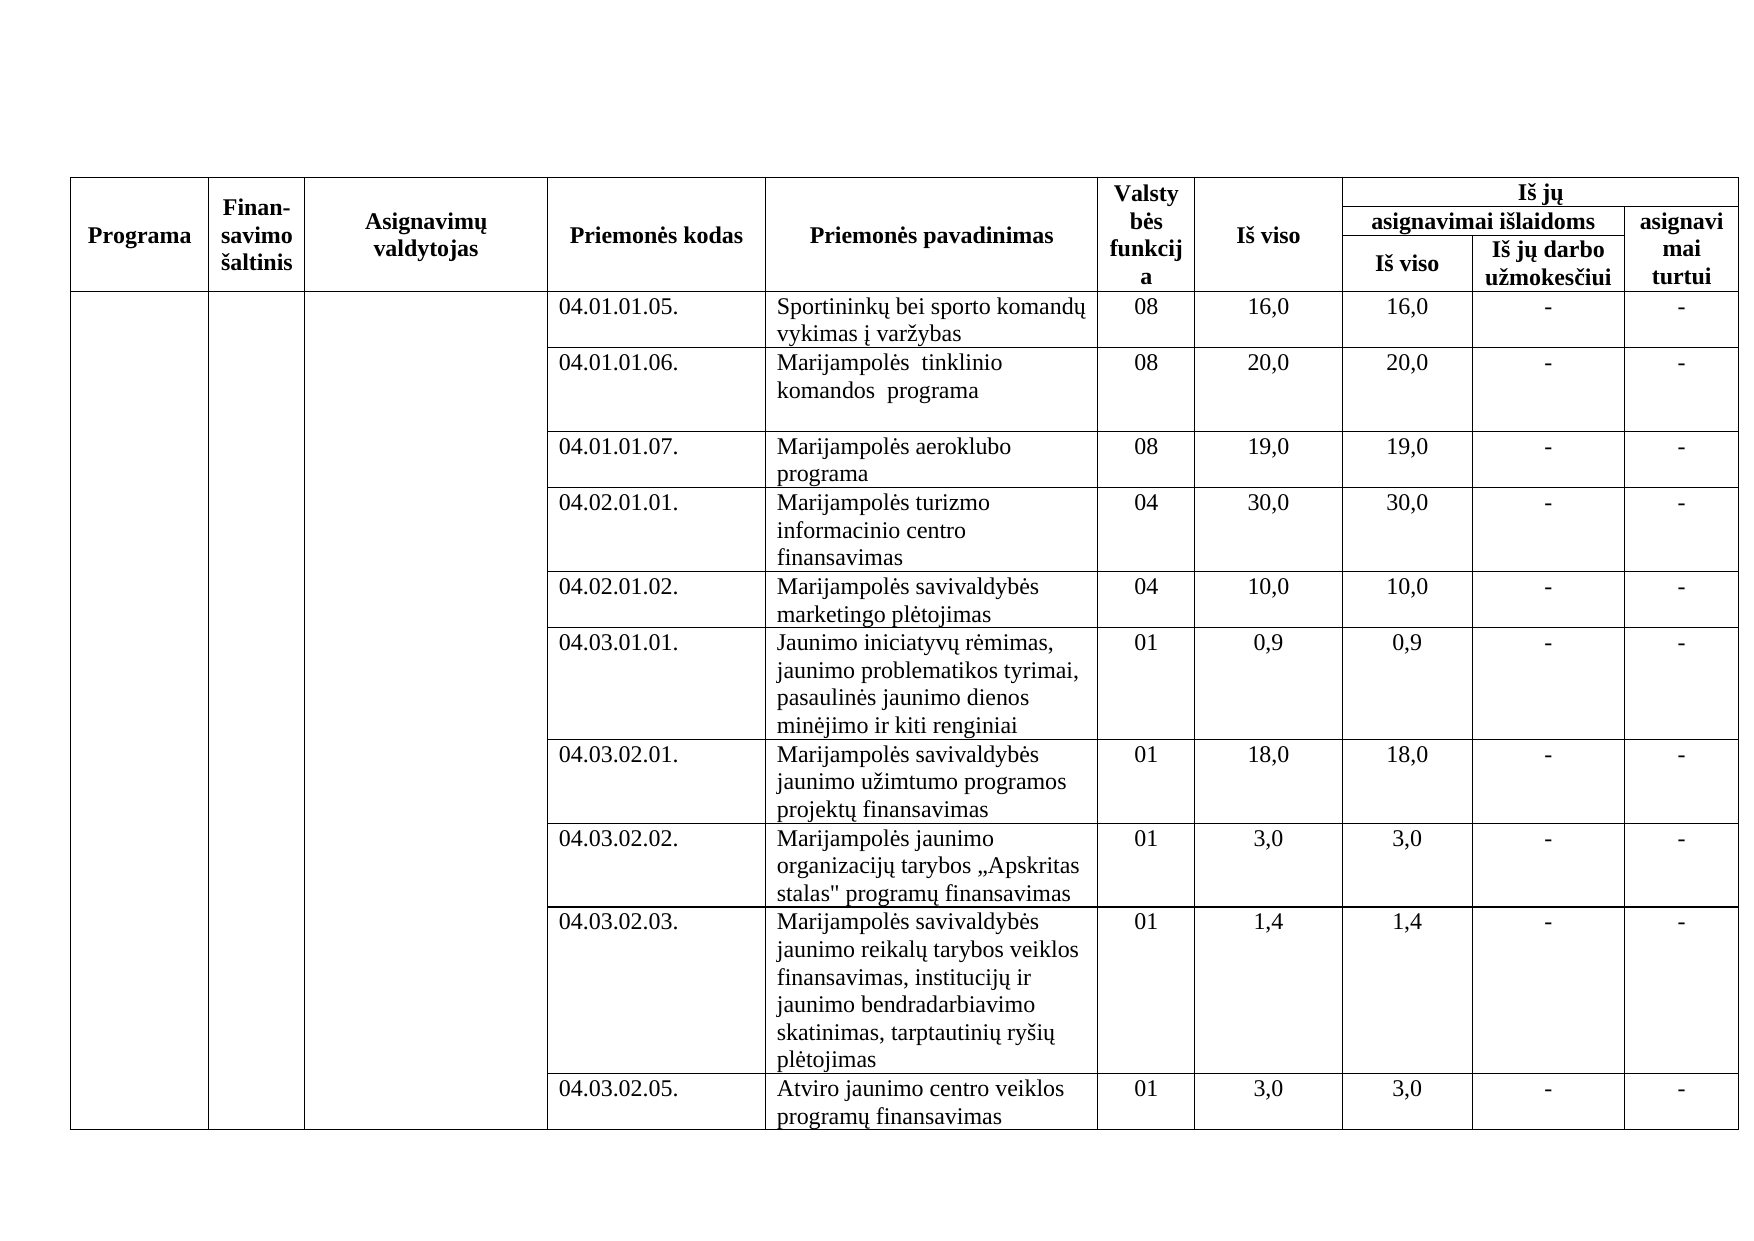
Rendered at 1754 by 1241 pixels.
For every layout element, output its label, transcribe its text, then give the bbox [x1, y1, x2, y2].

table_cell 0,9 [1343, 628, 1472, 739]
table_cell [71, 1073, 208, 1129]
table_cell [209, 1073, 304, 1129]
table_cell Marijampolės savivaldybės jaunimo užimtumo programos projektų finansavimas [766, 740, 1097, 822]
table_cell 04.02.01.02. [548, 572, 765, 627]
table_cell 08 [1098, 432, 1194, 487]
table_cell [305, 292, 547, 1073]
table_cell 01 [1098, 908, 1194, 1073]
table_cell - [1625, 1074, 1738, 1129]
table_cell 04.01.01.06. [548, 348, 765, 431]
table_cell 04 [1098, 488, 1194, 571]
table_cell asignavimai išlaidoms [1343, 207, 1624, 234]
table_cell 3,0 [1195, 1074, 1342, 1129]
table_cell 04.03.02.02. [548, 824, 765, 906]
table_header Iš viso [1195, 178, 1342, 291]
table_cell 19,0 [1343, 432, 1472, 487]
table_cell Marijampolės savivaldybės marketingo plėtojimas [766, 572, 1097, 627]
table_cell 20,0 [1343, 348, 1472, 431]
table_cell 04.01.01.07. [548, 432, 765, 487]
table_cell - [1625, 628, 1738, 739]
table_cell 04 [1098, 572, 1194, 627]
table_cell - [1625, 572, 1738, 627]
table_cell 04.01.01.05. [548, 292, 765, 347]
table_header Priemonės pavadinimas [766, 178, 1097, 291]
table_cell - [1473, 740, 1624, 822]
table_cell Marijampolės turizmo informacinio centro finansavimas [766, 488, 1097, 571]
table_cell 16,0 [1343, 292, 1472, 347]
table_cell Atviro jaunimo centro veiklos programų finansavimas [766, 1074, 1097, 1129]
table_cell - [1625, 740, 1738, 822]
table_cell - [1625, 908, 1738, 1073]
table_cell 10,0 [1343, 572, 1472, 627]
table_cell 08 [1098, 348, 1194, 431]
table_cell - [1473, 1074, 1624, 1129]
table_cell - [1625, 488, 1738, 571]
table_cell - [1473, 348, 1624, 431]
table_cell Marijampolės tinklinio komandos programa [766, 348, 1097, 431]
table_cell 04.03.02.05. [548, 1074, 765, 1129]
table_cell 20,0 [1195, 348, 1342, 431]
table_cell 01 [1098, 1074, 1194, 1129]
table_cell - [1625, 348, 1738, 431]
table_cell - [1473, 628, 1624, 739]
table_cell 01 [1098, 628, 1194, 739]
table_cell [305, 1073, 547, 1129]
table_cell 30,0 [1343, 488, 1472, 571]
table_cell 04.03.02.01. [548, 740, 765, 822]
table_cell 04.03.02.03. [548, 908, 765, 1073]
table_header Iš jų [1343, 178, 1738, 206]
table_cell 19,0 [1195, 432, 1342, 487]
table_cell - [1473, 292, 1624, 347]
table_cell 10,0 [1195, 572, 1342, 627]
table_cell 01 [1098, 740, 1194, 822]
table_cell 08 [1098, 292, 1194, 347]
table_cell Marijampolės jaunimo organizacijų tarybos „Apskritas stalas" programų finansavimas [766, 824, 1097, 906]
table_cell [71, 292, 208, 1073]
table_cell Jaunimo iniciatyvų rėmimas, jaunimo problematikos tyrimai, pasaulinės jaunimo dienos minėjimo ir kiti renginiai [766, 628, 1097, 739]
table_cell 1,4 [1343, 908, 1472, 1073]
table_cell - [1625, 292, 1738, 347]
table_cell 3,0 [1343, 1074, 1472, 1129]
table_cell - [1625, 824, 1738, 906]
table_header Programa [71, 178, 208, 291]
table_cell 01 [1098, 824, 1194, 906]
table_header Asignavimų valdytojas [305, 178, 547, 291]
table_cell [209, 571, 304, 1073]
table_cell 3,0 [1343, 824, 1472, 906]
table_header Priemonės kodas [548, 178, 765, 291]
table_cell - [1473, 432, 1624, 487]
table_cell Sportininkų bei sporto komandų vykimas į varžybas [766, 292, 1097, 347]
table_cell - [1473, 572, 1624, 627]
table_cell Marijampolės savivaldybės jaunimo reikalų tarybos veiklos finansavimas, institucijų ir jaunimo bendradarbiavimo skatinimas, tarptautinių ryšių plėtojimas [766, 908, 1097, 1073]
table_cell Iš jų darbo užmokesčiui [1473, 236, 1624, 291]
table_cell 0,9 [1195, 628, 1342, 739]
table_cell Iš viso [1343, 236, 1472, 291]
table_cell 18,0 [1195, 740, 1342, 822]
table_cell 18,0 [1343, 740, 1472, 822]
table_cell 04.02.01.01. [548, 488, 765, 571]
table_cell Marijampolės aeroklubo programa [766, 432, 1097, 487]
table_cell [209, 292, 304, 571]
table_cell 16,0 [1195, 292, 1342, 347]
table_header Finan-savimo šaltinis [209, 178, 304, 291]
table_header Valstybės funkcija [1098, 178, 1194, 291]
table_cell 04.03.01.01. [548, 628, 765, 739]
table_cell 1,4 [1195, 908, 1342, 1073]
table_cell 3,0 [1195, 824, 1342, 906]
table_cell - [1473, 488, 1624, 571]
table_cell asignavimai turtui įsigyti [1625, 207, 1738, 291]
table_cell - [1473, 824, 1624, 906]
table_cell - [1473, 908, 1624, 1073]
table_cell - [1625, 432, 1738, 487]
table_cell 30,0 [1195, 488, 1342, 571]
